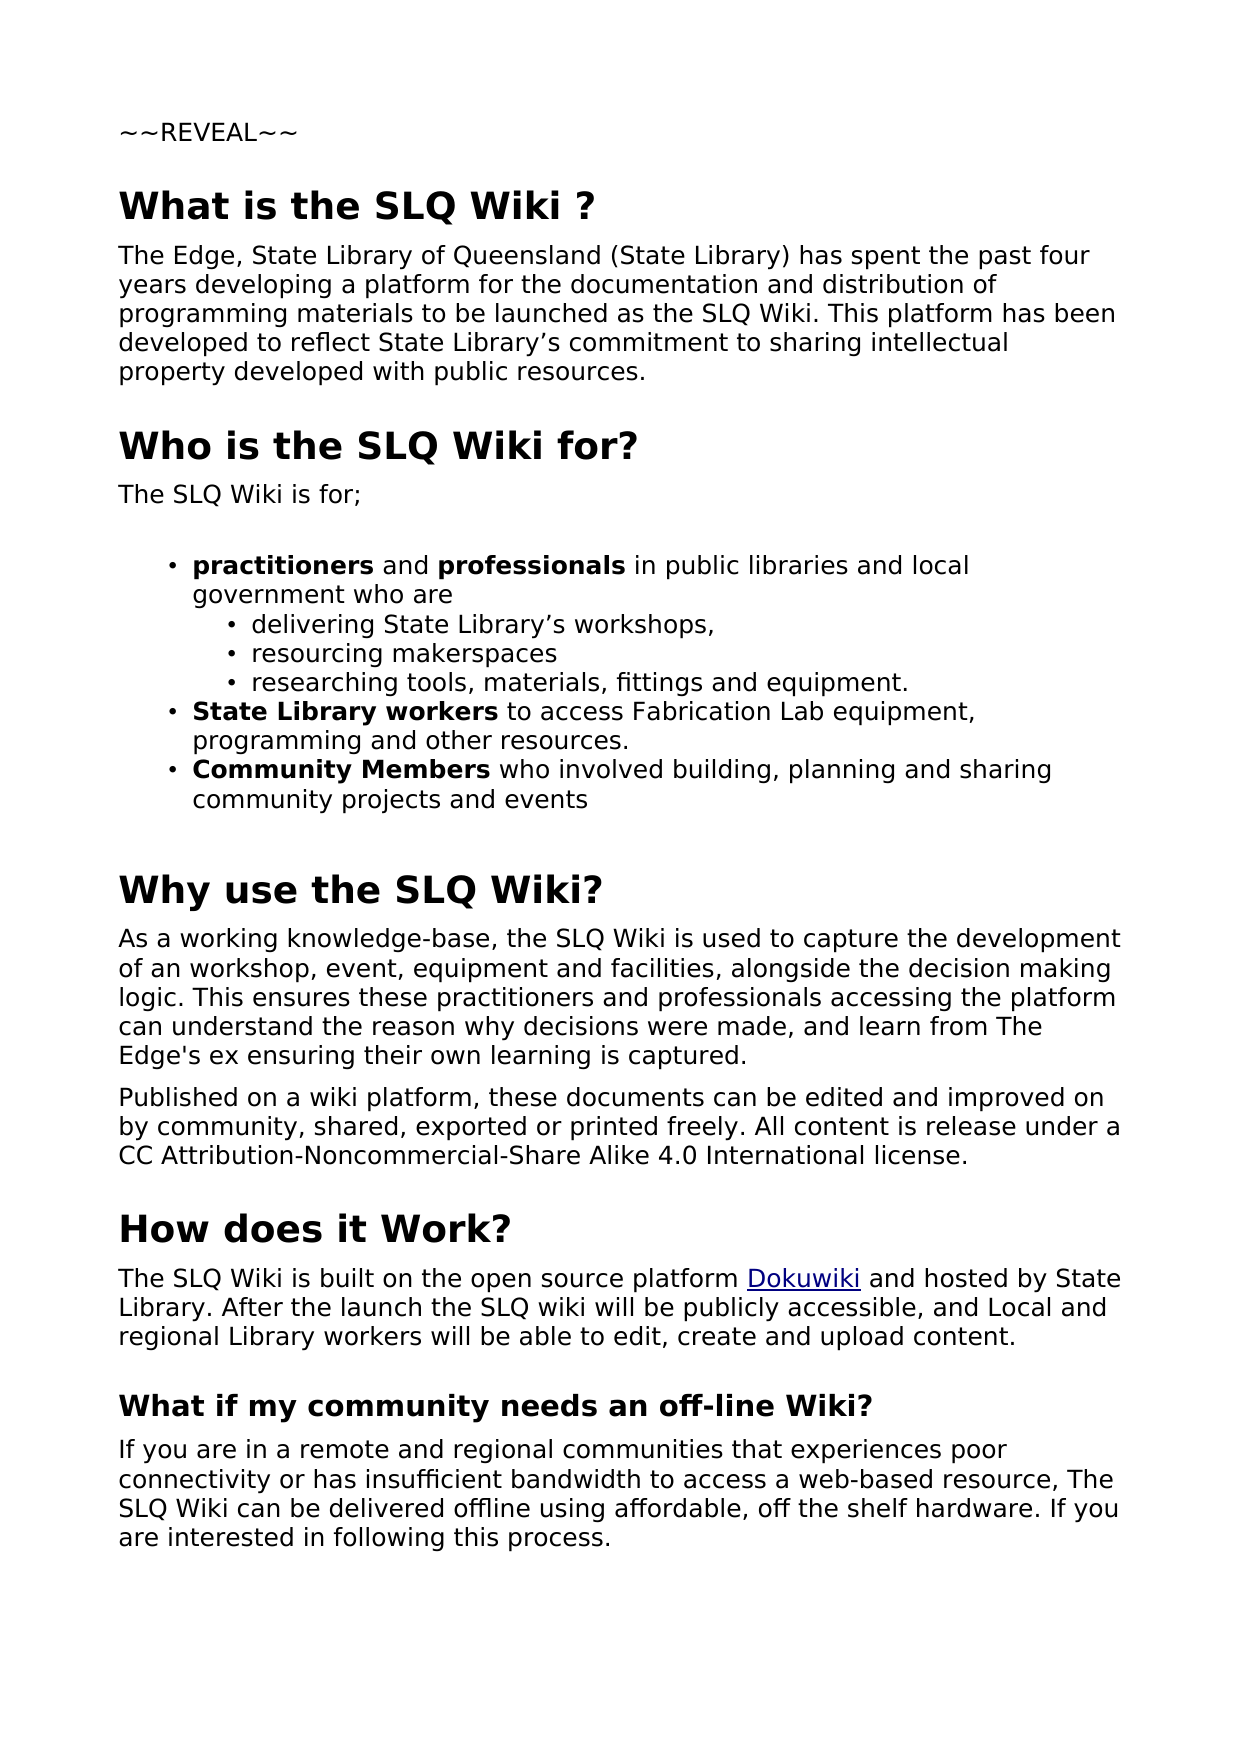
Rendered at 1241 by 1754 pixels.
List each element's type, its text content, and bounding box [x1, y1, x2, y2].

text The SLQ Wiki is for; [118, 480, 1122, 509]
list State Library workers to access Fabrication Lab equipment, programming and other resources. [177, 697, 1122, 756]
subtitle What is the SLQ Wiki ? [118, 185, 1122, 228]
list delivering State Library’s workshops, [236, 610, 1122, 639]
text The Edge, State Library of Queensland (State Library) has spent the past four years developing a platform for the documentation and distribution of programming materials to be launched as the SLQ Wiki. This platform has been developed to reflect State Library’s commitment to sharing intellectual property developed with public resources. [118, 241, 1122, 387]
list practitioners and professionals in public libraries and local government who are [177, 552, 1122, 610]
subtitle What if my community needs an off-line Wiki? [118, 1389, 1122, 1423]
text If you are in a remote and regional communities that experiences poor connectivity or has insufficient bandwidth to access a web-based resource, The SLQ Wiki can be delivered offline using affordable, off the shelf hardware. If you are interested in following this process. [118, 1436, 1122, 1552]
subtitle Why use the SLQ Wiki? [118, 868, 1122, 912]
subtitle Who is the SLQ Wiki for? [118, 424, 1122, 468]
subtitle How does it Work? [118, 1208, 1122, 1252]
text As a working knowledge-base, the SLQ Wiki is used to capture the development of an workshop, event, equipment and facilities, alongside the decision making logic. This ensures these practitioners and professionals accessing the platform can understand the reason why decisions were made, and learn from The Edge's ex ensuring their own learning is captured. [118, 925, 1122, 1071]
text ~~REVEAL~~ [118, 118, 1122, 147]
list resourcing makerspaces [236, 639, 1122, 668]
text Published on a wiki platform, these documents can be edited and improved on by community, shared, exported or printed freely. All content is release under a CC Attribution-Noncommercial-Share Alike 4.0 International license. [118, 1083, 1122, 1171]
text The SLQ Wiki is built on the open source platform Dokuwiki and hosted by State Library. After the launch the SLQ wiki will be publicly accessible, and Local and regional Library workers will be able to edit, create and upload content. [118, 1264, 1122, 1352]
list Community Members who involved building, planning and sharing community projects and events [177, 756, 1122, 814]
list researching tools, materials, fittings and equipment. [236, 668, 1122, 697]
